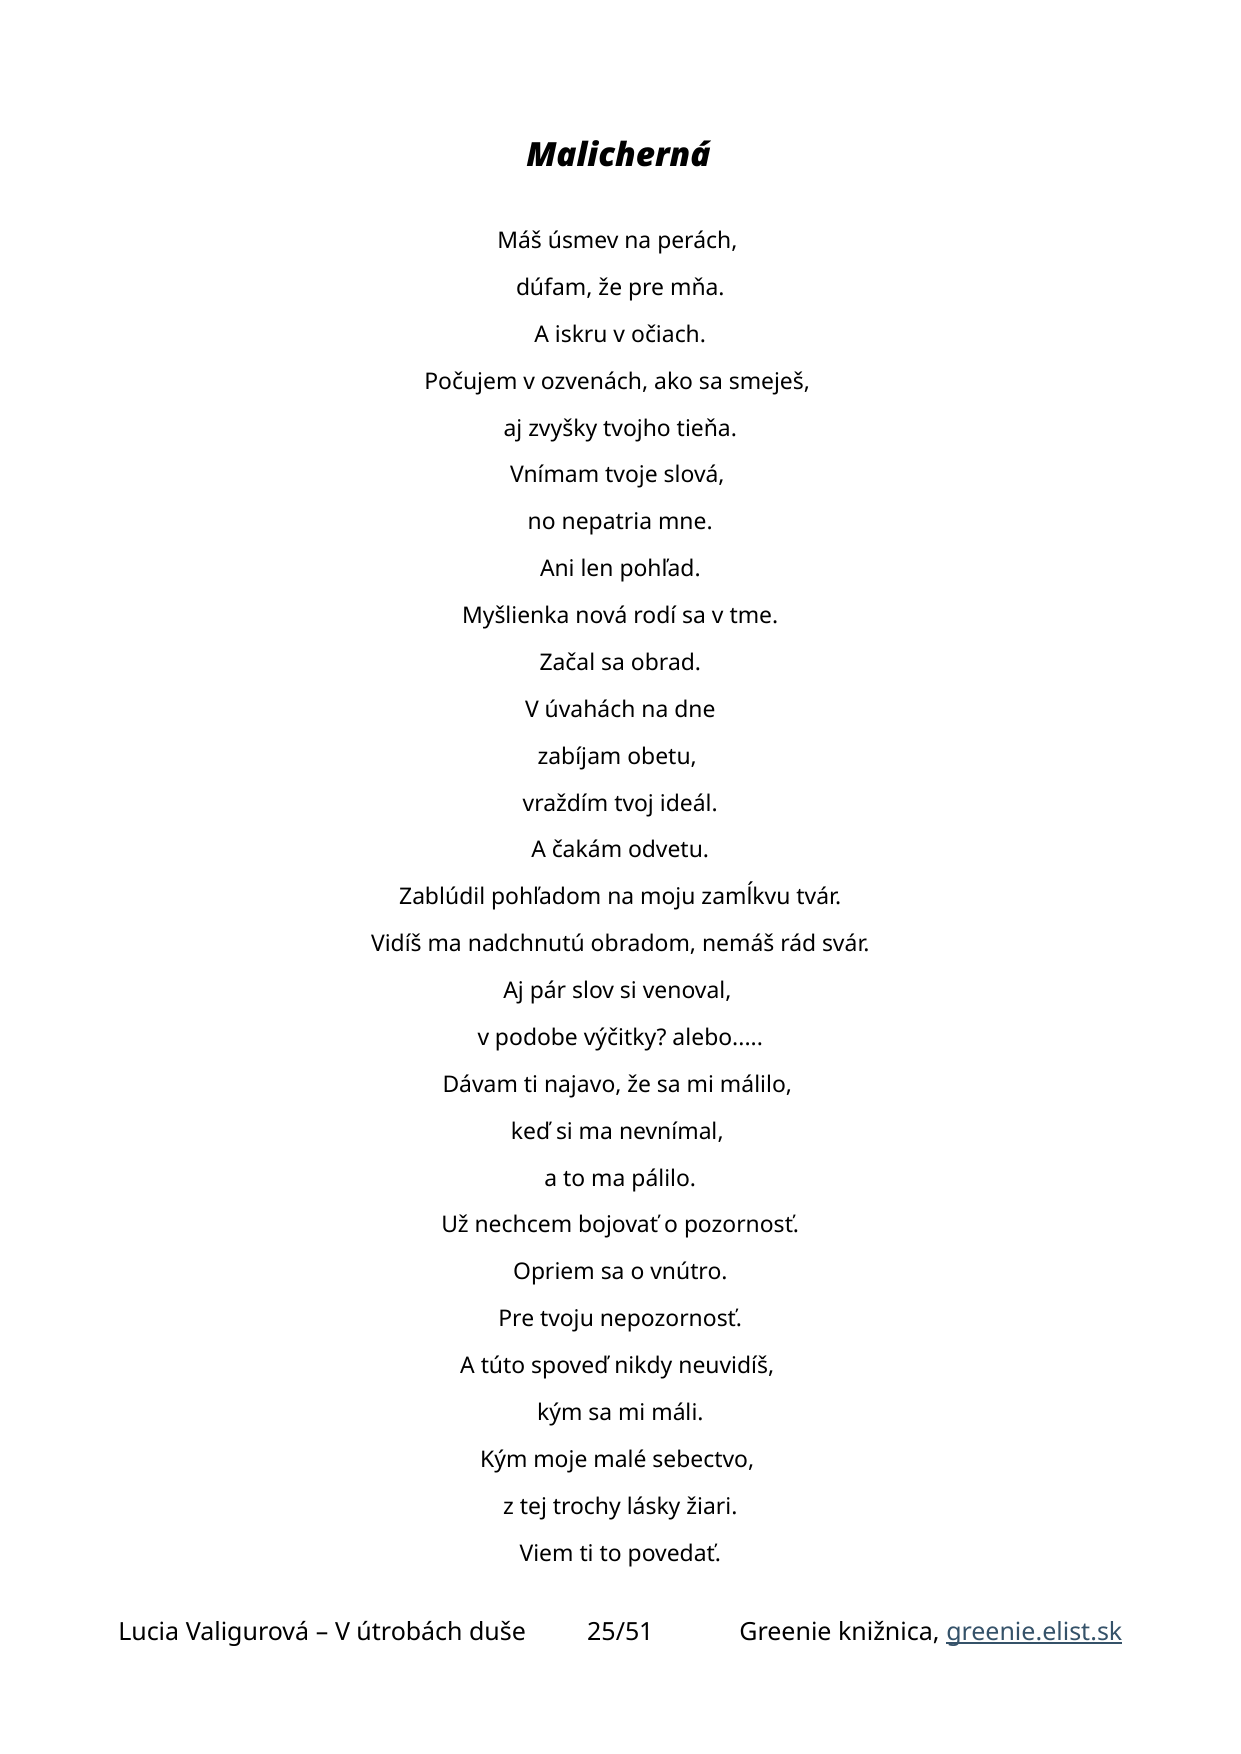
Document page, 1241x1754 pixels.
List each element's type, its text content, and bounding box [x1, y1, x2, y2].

text Pre tvoju nepozornosť. [106, 1302, 1134, 1333]
text Ani len pohľad. [106, 552, 1134, 583]
text vraždím tvoj ideál. [106, 786, 1134, 818]
text A iskru v očiach. [106, 318, 1134, 349]
text aj zvyšky tvojho tieňa. [106, 411, 1134, 443]
text Vnímam tvoje slová, [106, 458, 1134, 489]
text Kým moje malé sebectvo, [106, 1443, 1134, 1474]
text dúfam, že pre mňa. [106, 271, 1134, 302]
text A čakám odvetu. [106, 833, 1134, 864]
text kým sa mi máli. [106, 1396, 1134, 1427]
text Myšlienka nová rodí sa v tme. [106, 599, 1134, 630]
text zabíjam obetu, [106, 739, 1134, 771]
text keď si ma nevnímal, [106, 1114, 1134, 1146]
text Viem ti to povedať. [106, 1536, 1134, 1568]
text Aj pár slov si venoval, [106, 974, 1134, 1005]
text Dávam ti najavo, že sa mi málilo, [106, 1068, 1134, 1099]
text V úvahách na dne [106, 693, 1134, 724]
text v podobe výčitky? alebo..... [106, 1021, 1134, 1052]
text Zablúdil pohľadom na moju zamĺkvu tvár. [106, 880, 1134, 911]
text no nepatria mne. [106, 505, 1134, 536]
text Opriem sa o vnútro. [106, 1255, 1134, 1286]
text a to ma pálilo. [106, 1161, 1134, 1193]
text z tej trochy lásky žiari. [106, 1489, 1134, 1521]
text A túto spoveď nikdy neuvidíš, [106, 1349, 1134, 1380]
text Začal sa obrad. [106, 646, 1134, 677]
text Vidíš ma nadchnutú obradom, nemáš rád svár. [106, 927, 1134, 958]
text Počujem v ozvenách, ako sa smeješ, [106, 364, 1134, 396]
text Už nechcem bojovať o pozornosť. [106, 1208, 1134, 1239]
subtitle Malicherná [106, 131, 1134, 176]
text Máš úsmev na perách, [106, 224, 1134, 255]
